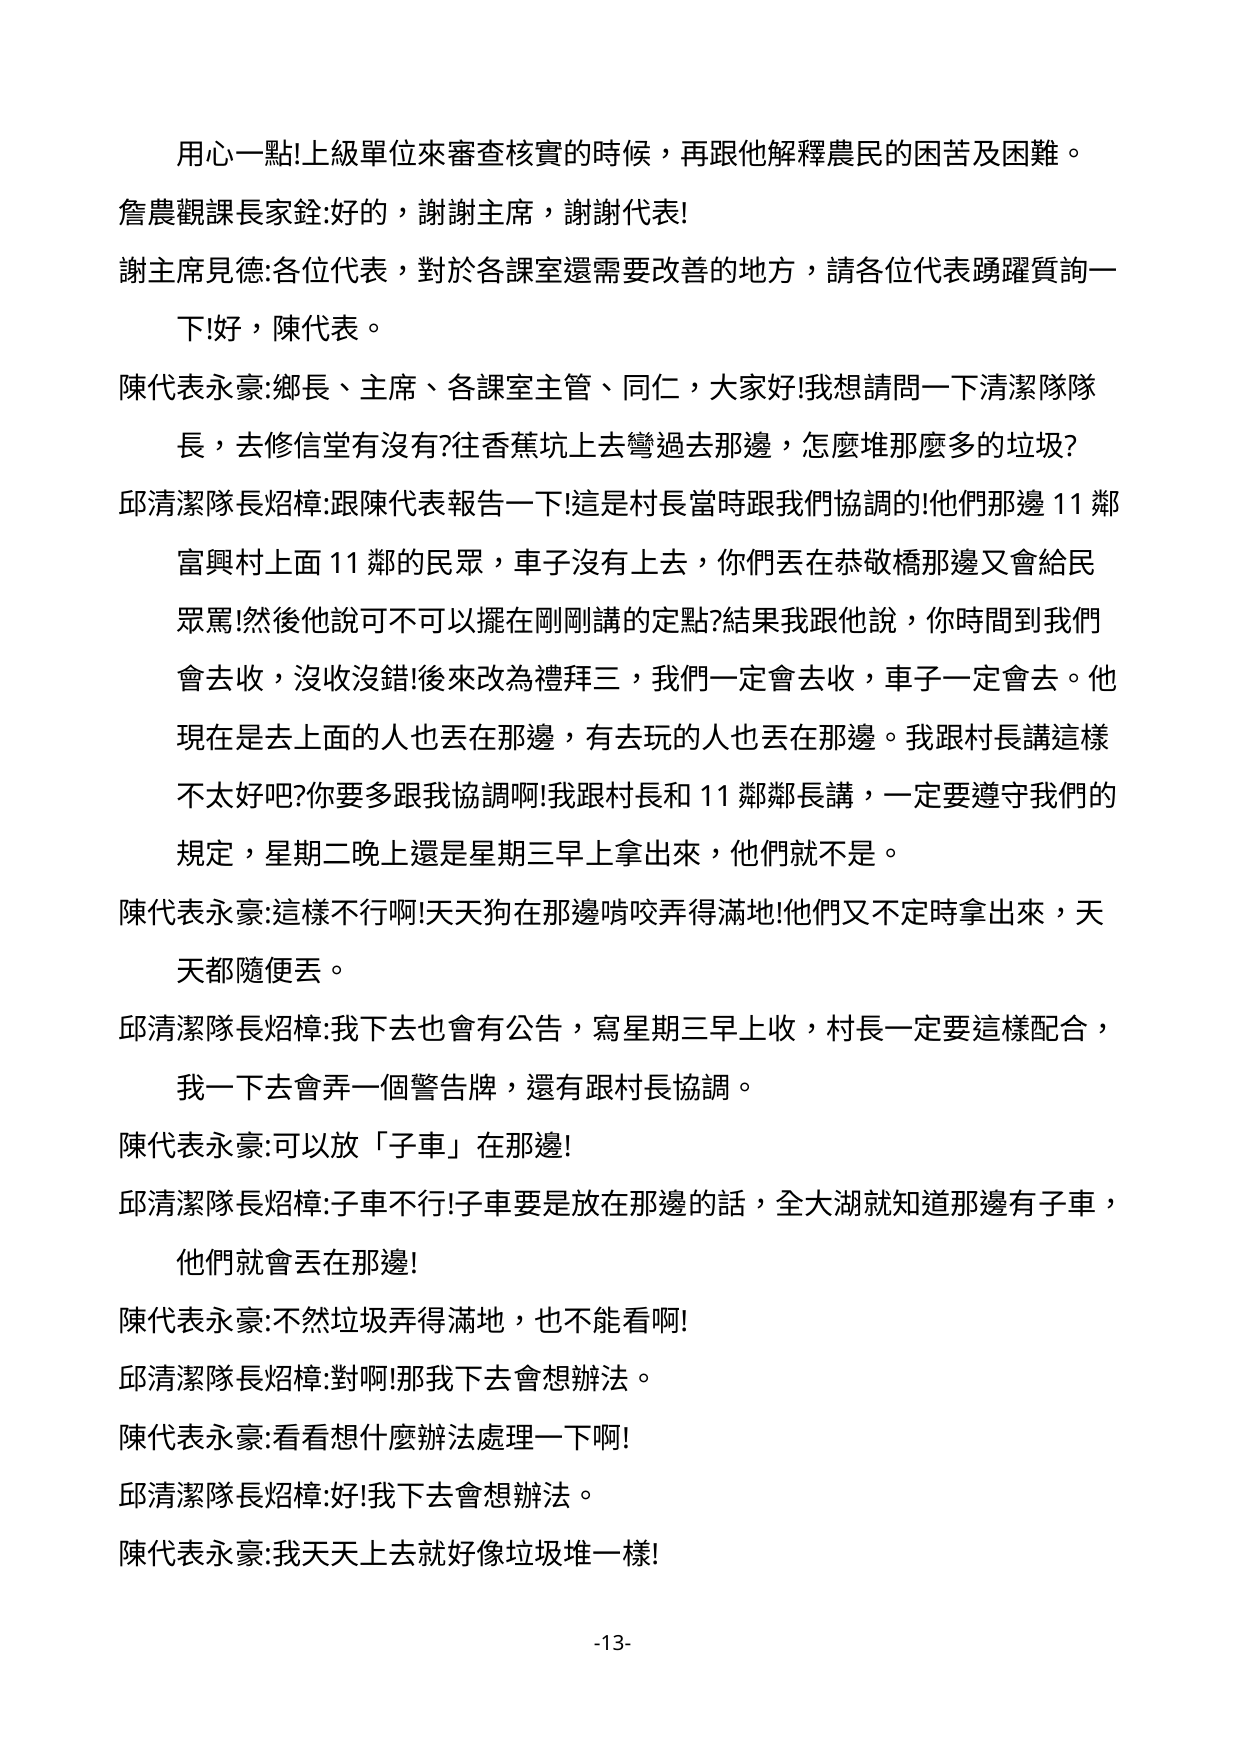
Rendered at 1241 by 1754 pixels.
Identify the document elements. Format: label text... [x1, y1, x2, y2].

text 邱清潔隊長炤樟:跟陳代表報告一下!這是村長當時跟我們協調的!他們那邊11鄰富興村上面11鄰的民眾，車子沒有上去，你們丟在恭敬橋那邊又會給民眾罵!然後他說可不可以擺在剛剛講的定點?結果我跟他說，你時間到我們會去收，沒收沒錯!後來改為禮拜三，我們一定會去收，車子一定會去。他現在是去上面的人也丟在那邊，有去玩的人也丟在那邊。我跟村長講這樣不太好吧?你要多跟我協調啊!我跟村長和11鄰鄰長講，一定要遵守我們的規定，星期二晚上還是星期三早上拿出來，他們就不是。 [118, 468, 1122, 876]
text 用心一點!上級單位來審查核實的時候，再跟他解釋農民的困苦及困難。 [118, 118, 1122, 176]
text 謝主席見德:各位代表，對於各課室還需要改善的地方，請各位代表踴躍質詢一下!好，陳代表。 [118, 235, 1122, 351]
text 邱清潔隊長炤樟:對啊!那我下去會想辦法。 [118, 1343, 1122, 1401]
text 邱清潔隊長炤樟:好!我下去會想辦法。 [118, 1460, 1122, 1518]
text 邱清潔隊長炤樟:我下去也會有公告，寫星期三早上收，村長一定要這樣配合，我一下去會弄一個警告牌，還有跟村長協調。 [118, 993, 1122, 1110]
text 陳代表永豪:我天天上去就好像垃圾堆一樣! [118, 1518, 1122, 1576]
text 陳代表永豪:不然垃圾弄得滿地，也不能看啊! [118, 1285, 1122, 1343]
text 陳代表永豪:鄉長、主席、各課室主管、同仁，大家好!我想請問一下清潔隊隊長，去修信堂有沒有?往香蕉坑上去彎過去那邊，怎麼堆那麼多的垃圾? [118, 351, 1122, 468]
text 邱清潔隊長炤樟:子車不行!子車要是放在那邊的話，全大湖就知道那邊有子車，他們就會丟在那邊! [118, 1168, 1122, 1285]
text 陳代表永豪:可以放「子車」在那邊! [118, 1110, 1122, 1168]
text 詹農觀課長家銓:好的，謝謝主席，謝謝代表! [118, 176, 1122, 235]
text 陳代表永豪:看看想什麼辦法處理一下啊! [118, 1401, 1122, 1460]
text 陳代表永豪:這樣不行啊!天天狗在那邊啃咬弄得滿地!他們又不定時拿出來，天天都隨便丟。 [118, 876, 1122, 993]
